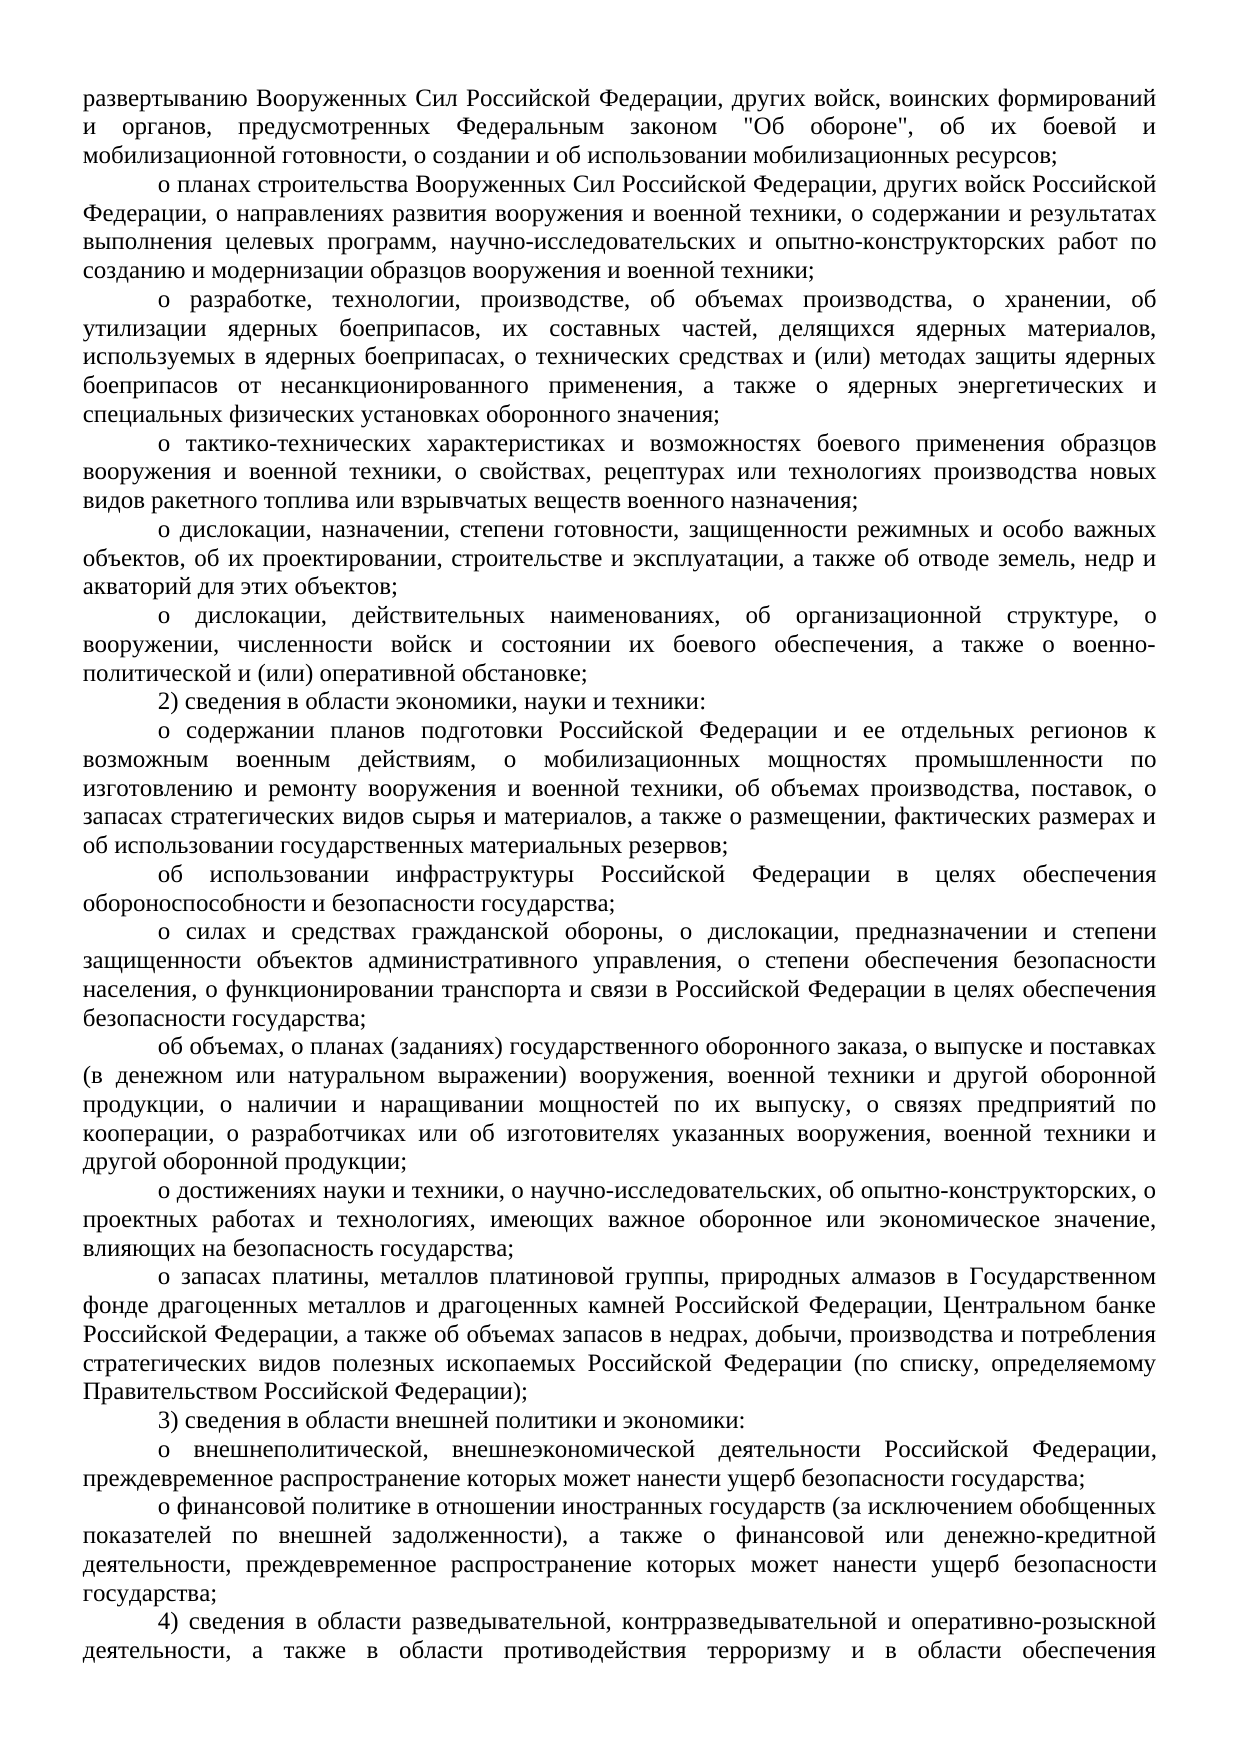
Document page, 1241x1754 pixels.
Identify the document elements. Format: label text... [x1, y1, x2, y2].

text о финансовой политике в отношении иностранных государств (за исключением обобщенных показателей по внешней задолженности), а также о финансовой или денежно-кредитной деятельности, преждевременное распространение которых может нанести ущерб безопасности государства; [83, 1491, 1157, 1606]
text о силах и средствах гражданской обороны, о дислокации, предназначении и степени защищенности объектов административного управления, о степени обеспечения безопасности населения, о функционировании транспорта и связи в Российской Федерации в целях обеспечения безопасности государства; [83, 916, 1157, 1031]
text о содержании планов подготовки Российской Федерации и ее отдельных регионов к возможным военным действиям, о мобилизационных мощностях промышленности по изготовлению и ремонту вооружения и военной техники, об объемах производства, поставок, о запасах стратегических видов сырья и материалов, а также о размещении, фактических размерах и об использовании государственных материальных резервов; [83, 715, 1157, 859]
text о тактико-технических характеристиках и возможностях боевого применения образцов вооружения и военной техники, о свойствах, рецептурах или технологиях производства новых видов ракетного топлива или взрывчатых веществ военного назначения; [83, 428, 1157, 514]
text 2) сведения в области экономики, науки и техники: [83, 686, 1157, 715]
text о запасах платины, металлов платиновой группы, природных алмазов в Государственном фонде драгоценных металлов и драгоценных камней Российской Федерации, Центральном банке Российской Федерации, а также об объемах запасов в недрах, добычи, производства и потребления стратегических видов полезных ископаемых Российской Федерации (по списку, определяемому Правительством Российской Федерации); [83, 1261, 1157, 1405]
text о дислокации, назначении, степени готовности, защищенности режимных и особо важных объектов, об их проектировании, строительстве и эксплуатации, а также об отводе земель, недр и акваторий для этих объектов; [83, 514, 1157, 600]
text о достижениях науки и техники, о научно-исследовательских, об опытно-конструкторских, о проектных работах и технологиях, имеющих важное оборонное или экономическое значение, влияющих на безопасность государства; [83, 1175, 1157, 1261]
text развертыванию Вооруженных Сил Российской Федерации, других войск, воинских формирований и органов, предусмотренных Федеральным законом "Об обороне", об их боевой и мобилизационной готовности, о создании и об использовании мобилизационных ресурсов; [83, 83, 1157, 169]
text об объемах, о планах (заданиях) государственного оборонного заказа, о выпуске и поставках (в денежном или натуральном выражении) вооружения, военной техники и другой оборонной продукции, о наличии и наращивании мощностей по их выпуску, о связях предприятий по кооперации, о разработчиках или об изготовителях указанных вооружения, военной техники и другой оборонной продукции; [83, 1031, 1157, 1175]
text о внешнеполитической, внешнеэкономической деятельности Российской Федерации, преждевременное распространение которых может нанести ущерб безопасности государства; [83, 1434, 1157, 1491]
text о планах строительства Вооруженных Сил Российской Федерации, других войск Российской Федерации, о направлениях развития вооружения и военной техники, о содержании и результатах выполнения целевых программ, научно-исследовательских и опытно-конструкторских работ по созданию и модернизации образцов вооружения и военной техники; [83, 169, 1157, 284]
text 4) сведения в области разведывательной, контрразведывательной и оперативно-розыскной деятельности, а также в области противодействия терроризму и в области обеспечения [83, 1606, 1157, 1664]
text об использовании инфраструктуры Российской Федерации в целях обеспечения обороноспособности и безопасности государства; [83, 859, 1157, 916]
text 3) сведения в области внешней политики и экономики: [83, 1405, 1157, 1434]
text о дислокации, действительных наименованиях, об организационной структуре, о вооружении, численности войск и состоянии их боевого обеспечения, а также о военно-политической и (или) оперативной обстановке; [83, 600, 1157, 686]
text о разработке, технологии, производстве, об объемах производства, о хранении, об утилизации ядерных боеприпасов, их составных частей, делящихся ядерных материалов, используемых в ядерных боеприпасах, о технических средствах и (или) методах защиты ядерных боеприпасов от несанкционированного применения, а также о ядерных энергетических и специальных физических установках оборонного значения; [83, 284, 1157, 428]
